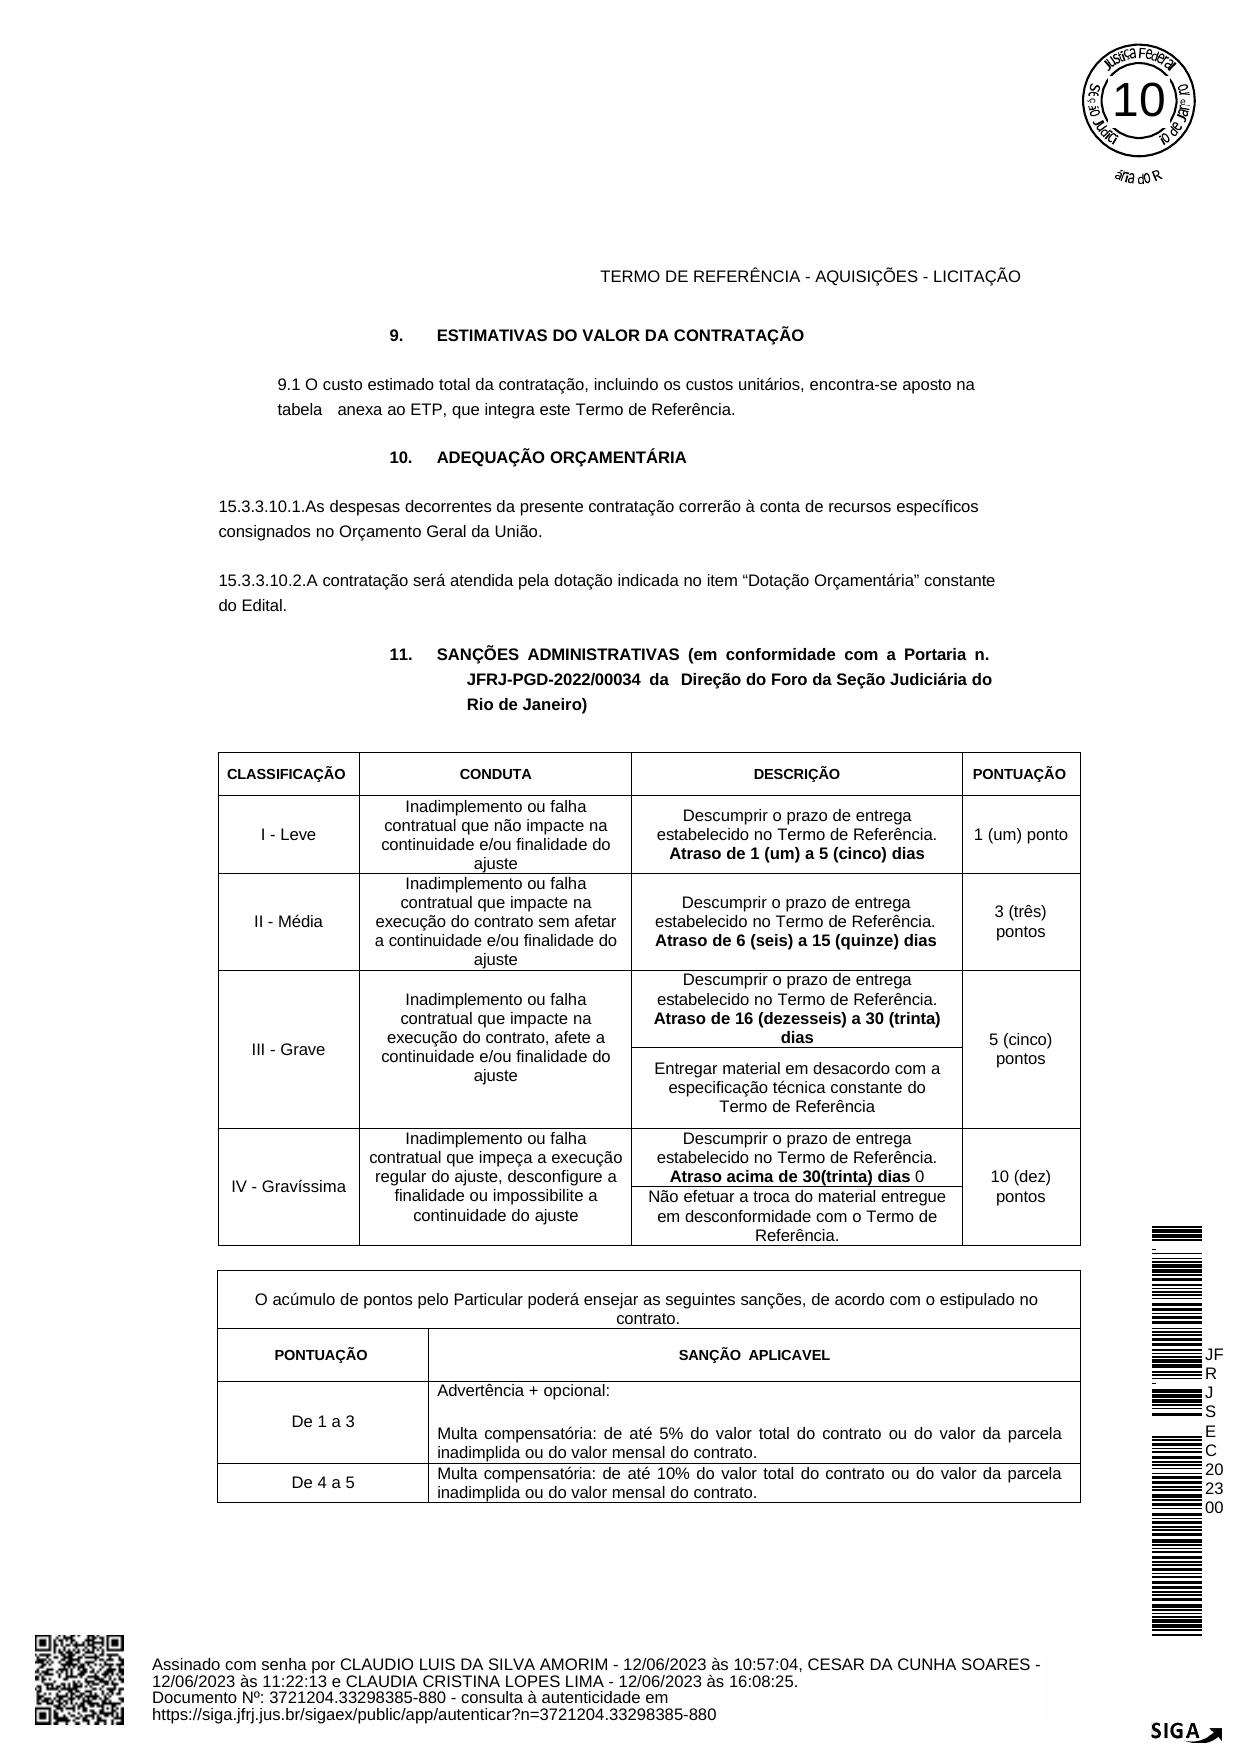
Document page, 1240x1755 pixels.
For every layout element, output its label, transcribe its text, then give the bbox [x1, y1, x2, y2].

text ç [1088, 98, 1099, 106]
table_header CLASSIFICAÇÃO [219, 753, 359, 795]
table_cell Descumprir o prazo de entrega estabelecido no Termo de Referência. Atraso de 6 (seis) a 15 (quinze) dias [632, 874, 962, 969]
table_cell II - Média [219, 874, 359, 969]
table_cell Multa compensatória: de até 10% do valor total do contrato ou do valor da parcela inadimplida ou do valor mensal do contrato. [429, 1464, 1080, 1502]
table_cell Entregar material em desacordo com a especificação técnica constante do Termo de Referência [632, 1048, 962, 1128]
table_cell III - Grave [219, 971, 359, 1128]
table_cell Inadimplemento ou falha contratual que impeça a execução regular do ajuste, desconfigure a finalidade ou impossibilite a continuidade do ajuste [360, 1129, 631, 1244]
table_cell SANÇÃO APLICAVEL [429, 1329, 1080, 1381]
list SANÇÕES ADMINISTRATIVAS (em conformidade com a Portaria n. JFRJ-PGD-2022/00034 da Direção do Foro da Seção Judiciária do Rio de Janeiro) [389, 644, 1015, 713]
table_header DESCRIÇÃO [632, 753, 962, 795]
table_cell De 4 a 5 [218, 1464, 428, 1502]
table_cell PONTUAÇÃO [218, 1329, 428, 1381]
table_cell Descumprir o prazo de entrega estabelecido no Termo de Referência. Atraso acima de 30(trinta) dias 0 [632, 1129, 962, 1186]
table_cell I - Leve [219, 796, 359, 873]
table_cell Inadimplemento ou falha contratual que impacte na execução do contrato sem afetar a continuidade e/ou finalidade do ajuste [360, 874, 631, 969]
table_cell IV - Gravíssima [219, 1129, 359, 1244]
text 9.1 O custo estimado total da contratação, incluindo os custos unitários, encontra-se aposto na tabela anexa ao ETP, que integra este Termo de Referência. [277, 374, 1015, 419]
table_cell Descumprir o prazo de entrega estabelecido no Termo de Referência. Atraso de 1 (um) a 5 (cinco) dias [632, 796, 962, 873]
table_cell 5 (cinco) pontos [963, 971, 1080, 1128]
list A contratação será atendida pela dotação indicada no item “Dotação Orçamentária” constante do Edital. [159, 571, 1015, 615]
text TERMO DE REFERÊNCIA - AQUISIÇÕES - LICITAÇÃO [600, 267, 1239, 286]
list As despesas decorrentes da presente contratação correrão à conta de recursos específicos consignados no Orçamento Geral da União. [159, 497, 1015, 541]
table_cell Não efetuar a troca do material entregue em desconformidade com o Termo de Referência. [632, 1187, 962, 1244]
text JFRJSEC202300034A [1205, 1345, 1224, 1517]
table_header CONDUTA [360, 753, 631, 795]
table_header PONTUAÇÃO [963, 753, 1080, 795]
list ADEQUAÇÃO ORÇAMENTÁRIA [389, 448, 1239, 467]
table_header O acúmulo de pontos pelo Particular poderá ensejar as seguintes sanções, de acordo com o estipulado no contrato. [218, 1271, 1080, 1328]
text e [1180, 96, 1192, 105]
list ESTIMATIVAS DO VALOR DA CONTRATAÇÃO [389, 326, 1239, 345]
table_cell 10 (dez) pontos [963, 1129, 1080, 1244]
table_cell Inadimplemento ou falha contratual que não impacte na continuidade e/ou finalidade do ajuste [360, 796, 631, 873]
table_cell Descumprir o prazo de entrega estabelecido no Termo de Referência. Atraso de 16 (dezesseis) a 30 (trinta) dias [632, 971, 962, 1047]
table_cell 1 (um) ponto [963, 796, 1080, 873]
table_cell Inadimplemento ou falha contratual que impacte na execução do contrato, afete a continuidade e/ou finalidade do ajuste [360, 971, 631, 1128]
table_cell 3 (três) pontos [963, 874, 1080, 969]
table_cell Advertência + opcional: Multa compensatória: de até 5% do valor total do contrato ou do valor da parcela inadimplida ou do valor mensal do contrato. [429, 1382, 1080, 1462]
table_cell De 1 a 3 [218, 1382, 428, 1462]
